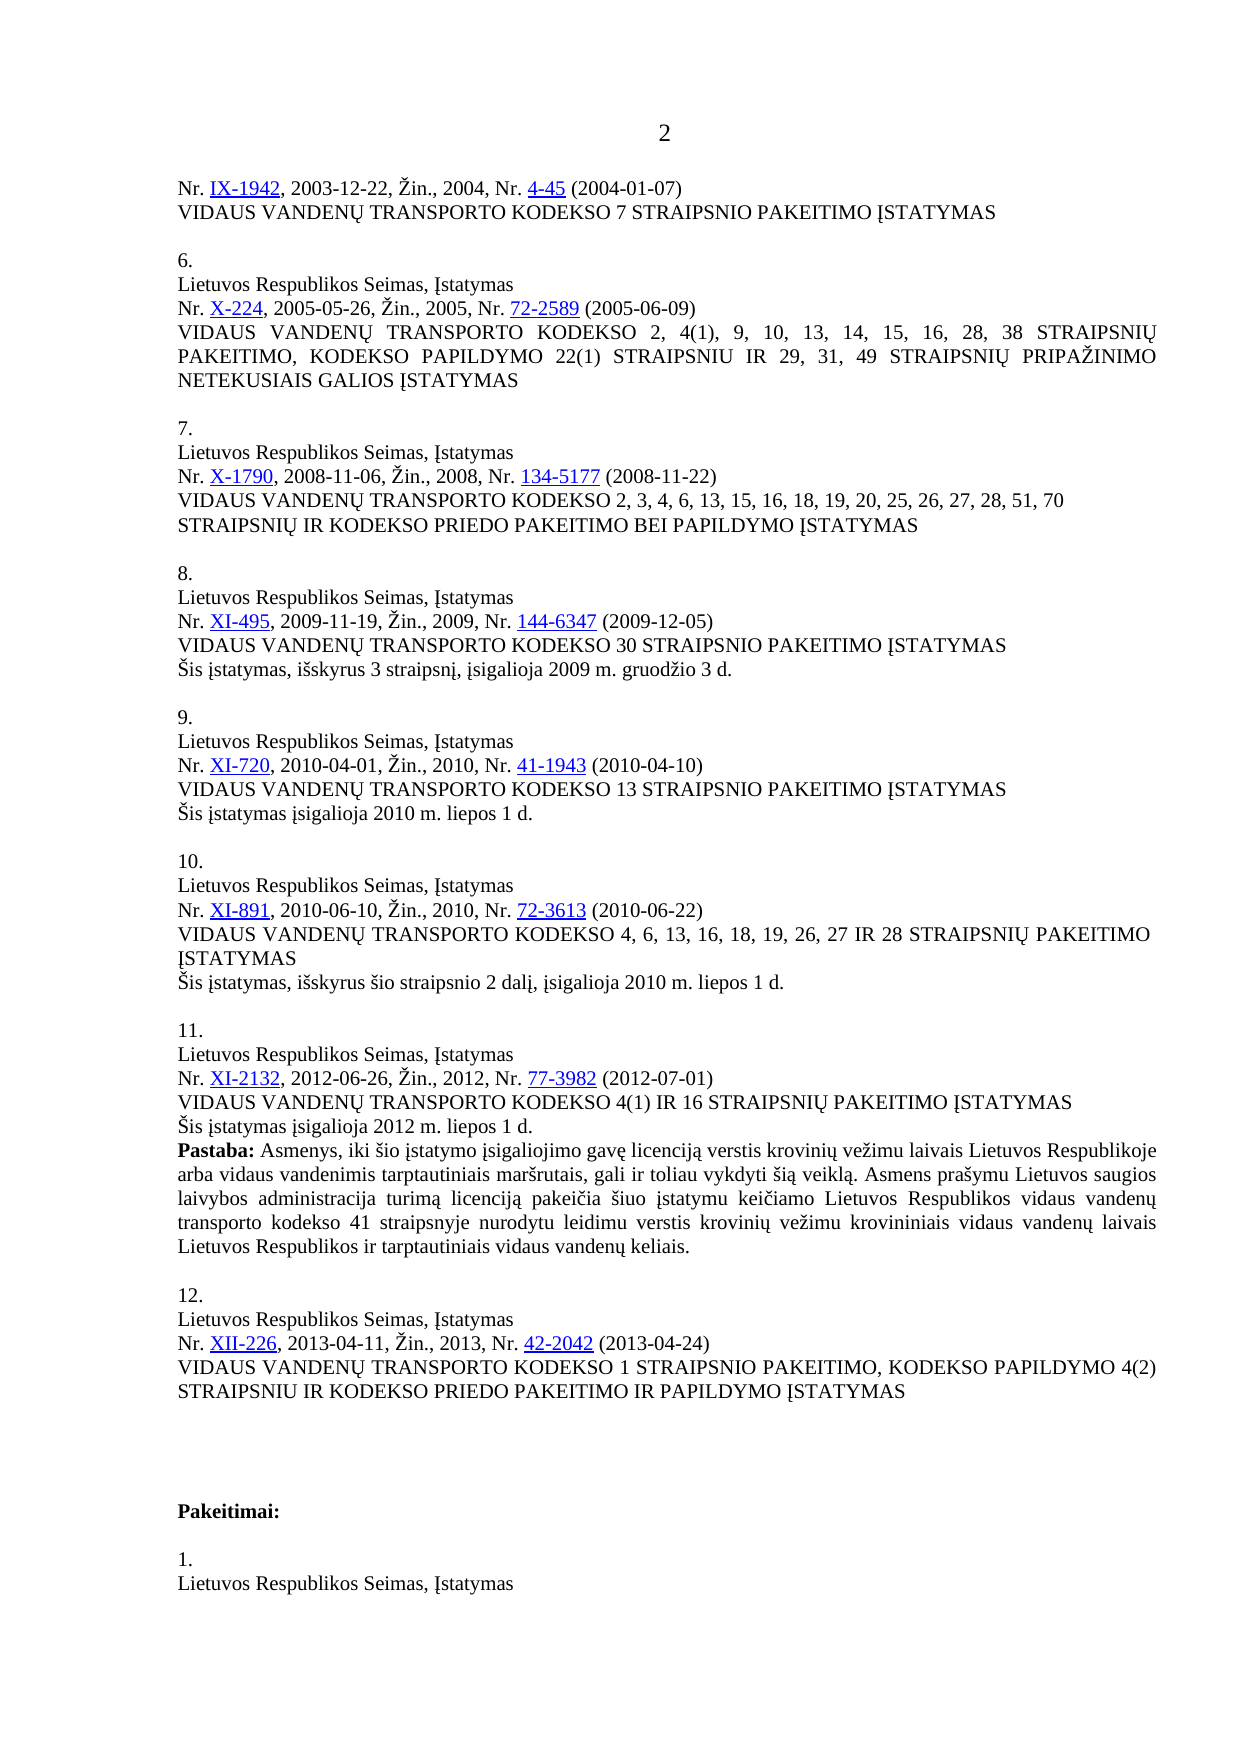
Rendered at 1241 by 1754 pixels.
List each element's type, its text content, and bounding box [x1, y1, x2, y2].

text Nr. XII-226, 2013-04-11, Žin., 2013, Nr. 42-2042 (2013-04-24) [177, 1331, 1158, 1355]
text VIDAUS VANDENŲ TRANSPORTO KODEKSO 2, 4(1), 9, 10, 13, 14, 15, 16, 28, 38 STRAIPSNIŲ PAKEITIMO, KODEKSO PAPILDYMO 22(1) STRAIPSNIU IR 29, 31, 49 STRAIPSNIŲ PRIPAŽINIMO NETEKUSIAIS GALIOS ĮSTATYMAS [177, 320, 1158, 392]
text Nr. X-1790, 2008-11-06, Žin., 2008, Nr. 134-5177 (2008-11-22) [177, 464, 1152, 488]
text Lietuvos Respublikos Seimas, Įstatymas [177, 729, 1152, 753]
text Lietuvos Respublikos Seimas, Įstatymas [177, 873, 1152, 897]
text Lietuvos Respublikos Seimas, Įstatymas [177, 1042, 1158, 1066]
text Lietuvos Respublikos Seimas, Įstatymas [177, 585, 1152, 609]
text Šis įstatymas įsigalioja 2012 m. liepos 1 d. [177, 1114, 1158, 1138]
text Pastaba: Asmenys, iki šio įstatymo įsigaliojimo gavę licenciją verstis krovinių vežimu laivais Lietuvos Respublikoje arba vidaus vandenimis tarptautiniais maršrutais, gali ir toliau vykdyti šią veiklą. Asmens prašymu Lietuvos saugios laivybos administracija turimą licenciją pakeičia šiuo įstatymu keičiamo Lietuvos Respublikos vidaus vandenų transporto kodekso 41 straipsnyje nurodytu leidimu verstis krovinių vežimu krovininiais vidaus vandenų laivais Lietuvos Respublikos ir tarptautiniais vidaus vandenų keliais. [177, 1138, 1158, 1258]
text Šis įstatymas, išskyrus šio straipsnio 2 dalį, įsigalioja 2010 m. liepos 1 d. [177, 970, 1152, 994]
text 12. [177, 1282, 1158, 1307]
text VIDAUS VANDENŲ TRANSPORTO KODEKSO 13 STRAIPSNIO PAKEITIMO ĮSTATYMAS [177, 777, 1152, 801]
text Šis įstatymas įsigalioja 2010 m. liepos 1 d. [177, 801, 1158, 825]
text Lietuvos Respublikos Seimas, Įstatymas [177, 272, 1158, 296]
text Nr. IX-1942, 2003-12-22, Žin., 2004, Nr. 4-45 (2004-01-07) [177, 176, 1158, 200]
text 9. [177, 705, 1152, 729]
text 11. [177, 1018, 1158, 1042]
text Lietuvos Respublikos Seimas, Įstatymas [177, 1307, 1158, 1331]
text 8. [177, 561, 1152, 585]
text VIDAUS VANDENŲ TRANSPORTO KODEKSO 4, 6, 13, 16, 18, 19, 26, 27 IR 28 STRAIPSNIŲ PAKEITIMO ĮSTATYMAS [177, 922, 1152, 970]
text VIDAUS VANDENŲ TRANSPORTO KODEKSO 2, 3, 4, 6, 13, 15, 16, 18, 19, 20, 25, 26, 27, 28, 51, 70 STRAIPSNIŲ IR KODEKSO PRIEDO PAKEITIMO BEI PAPILDYMO ĮSTATYMAS [177, 488, 1152, 537]
text Nr. XI-495, 2009-11-19, Žin., 2009, Nr. 144-6347 (2009-12-05) [177, 609, 1152, 633]
text Lietuvos Respublikos Seimas, Įstatymas [177, 440, 1152, 464]
text Pakeitimai: [177, 1499, 1152, 1523]
text VIDAUS VANDENŲ TRANSPORTO KODEKSO 30 STRAIPSNIO PAKEITIMO ĮSTATYMAS [177, 633, 1152, 657]
text Nr. XI-720, 2010-04-01, Žin., 2010, Nr. 41-1943 (2010-04-10) [177, 753, 1152, 777]
text Nr. XI-891, 2010-06-10, Žin., 2010, Nr. 72-3613 (2010-06-22) [177, 897, 1152, 922]
text VIDAUS VANDENŲ TRANSPORTO KODEKSO 1 STRAIPSNIO PAKEITIMO, KODEKSO PAPILDYMO 4(2) STRAIPSNIU IR KODEKSO PRIEDO PAKEITIMO IR PAPILDYMO ĮSTATYMAS [177, 1355, 1158, 1403]
text VIDAUS VANDENŲ TRANSPORTO KODEKSO 7 STRAIPSNIO PAKEITIMO ĮSTATYMAS [177, 200, 1158, 224]
text VIDAUS VANDENŲ TRANSPORTO KODEKSO 4(1) IR 16 STRAIPSNIŲ PAKEITIMO ĮSTATYMAS [177, 1090, 1158, 1114]
text 7. [177, 416, 1152, 440]
text Nr. XI-2132, 2012-06-26, Žin., 2012, Nr. 77-3982 (2012-07-01) [177, 1066, 1158, 1090]
text 6. [177, 248, 1158, 272]
text 1. [177, 1547, 1152, 1571]
text Šis įstatymas, išskyrus 3 straipsnį, įsigalioja 2009 m. gruodžio 3 d. [177, 657, 1158, 681]
text 10. [177, 849, 1152, 873]
text Nr. X-224, 2005-05-26, Žin., 2005, Nr. 72-2589 (2005-06-09) [177, 296, 1158, 320]
text Lietuvos Respublikos Seimas, Įstatymas [177, 1571, 1152, 1595]
